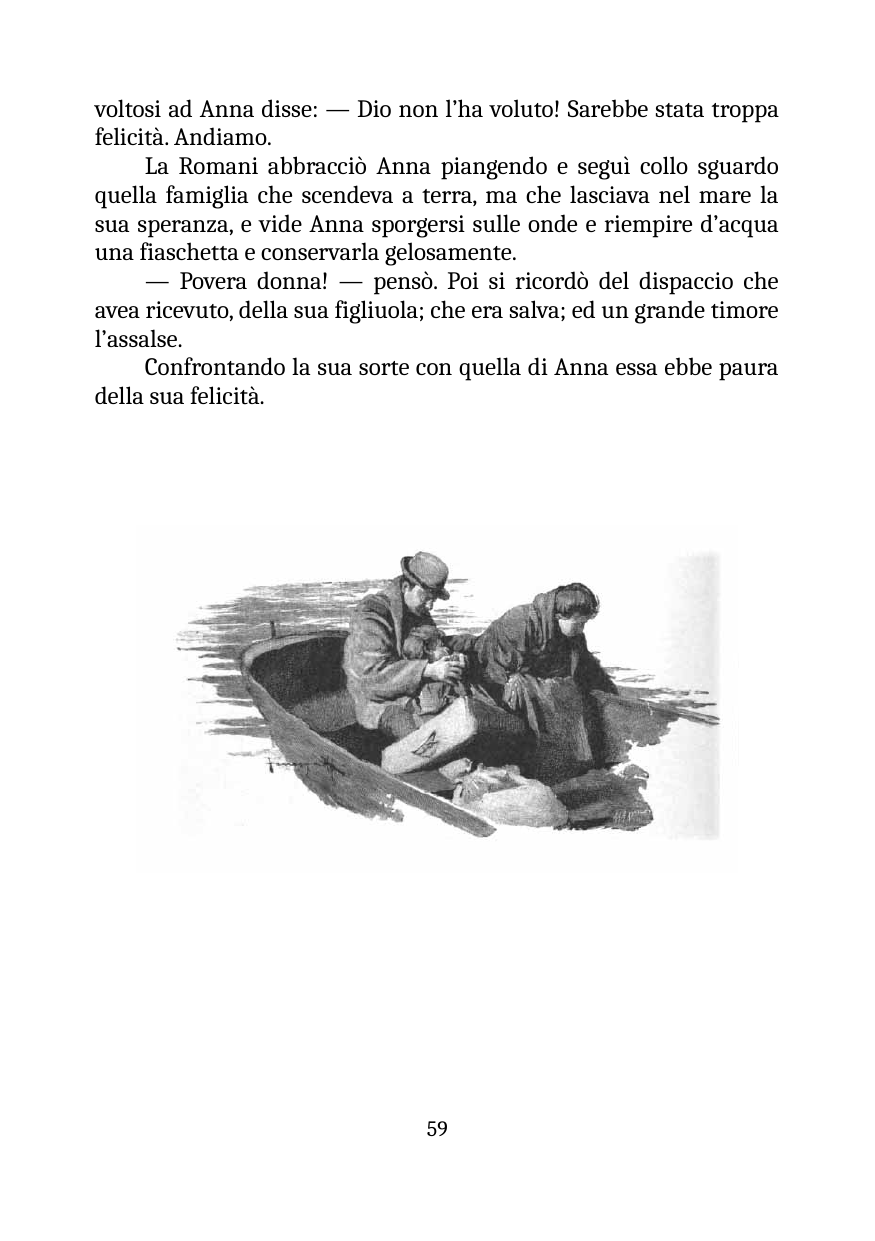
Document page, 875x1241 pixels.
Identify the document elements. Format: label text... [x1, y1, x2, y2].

text La Romani abbracciò Anna piangendo e seguì collo sguardo quella famiglia che scendeva a terra, ma che lasciava nel mare la sua speranza, e vide Anna sporgersi sulle onde e riempire d’acqua una fiaschetta e conservarla gelosamente. [94, 152, 779, 267]
text Confrontando la sua sorte con quella di Anna essa ebbe paura della sua felicità. [94, 353, 779, 411]
picture [135, 525, 739, 873]
text — Povera donna! — pensò. Poi si ricordò del dispaccio che avea ricevuto, della sua figliuola; che era salva; ed un grande timore l’assalse. [94, 267, 779, 353]
text voltosi ad Anna disse: — Dio non l’ha voluto! Sarebbe stata troppa felicità. Andiamo. [94, 94, 779, 152]
